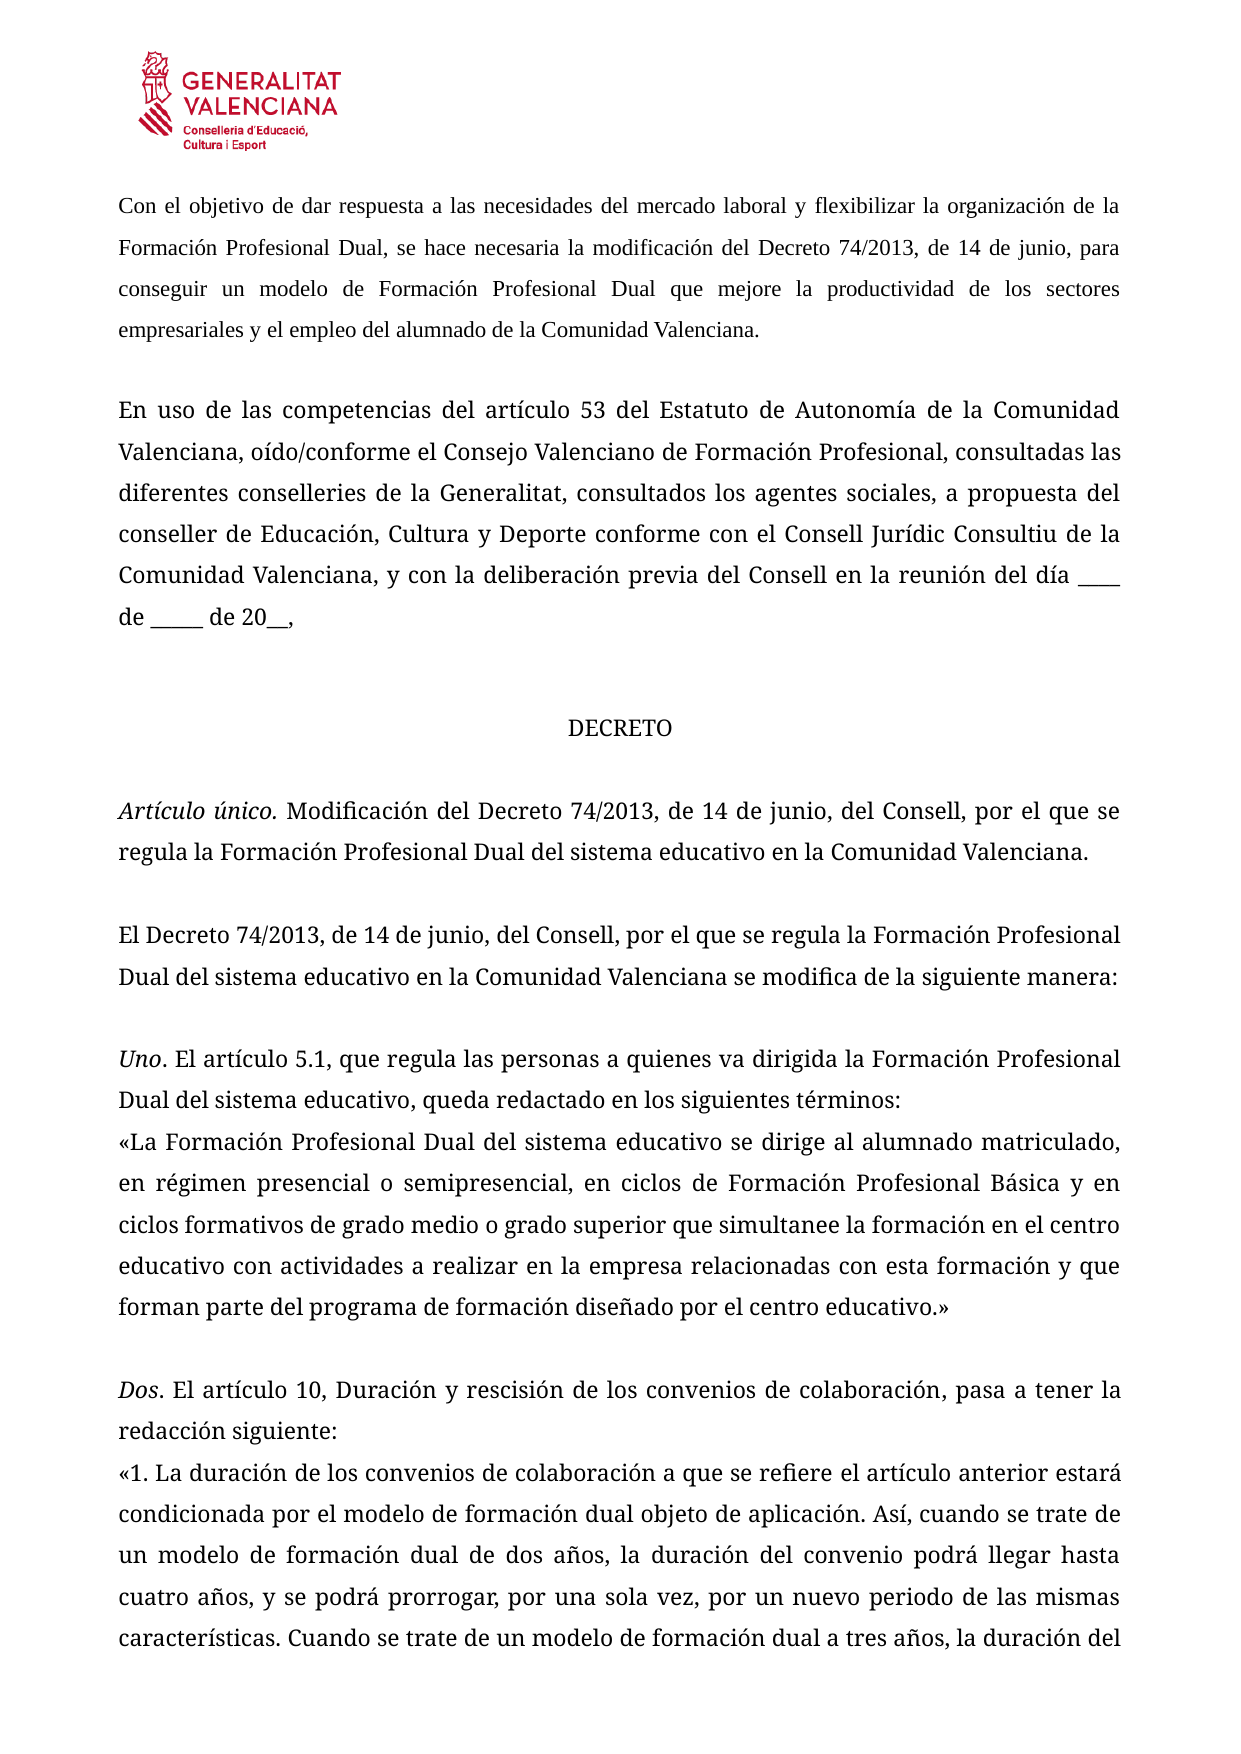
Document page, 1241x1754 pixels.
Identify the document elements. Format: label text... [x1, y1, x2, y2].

text Uno. El artículo 5.1, que regula las personas a quienes va dirigida la Formación Profesional Dual del sistema educativo, queda redactado en los siguientes términos: [118, 1033, 1122, 1116]
text En uso de las competencias del artículo 53 del Estatuto de Autonomía de la Comunidad Valenciana, oído/conforme el Consejo Valenciano de Formación Profesional, consultadas las diferentes conselleries de la Generalitat, consultados los agentes sociales, a propuesta del conseller de Educación, Cultura y Deporte conforme con el Consell Jurídic Consultiu de la Comunidad Valenciana, y con la deliberación previa del Consell en la reunión del día ____ de _____ de 20__, [118, 384, 1122, 632]
text Artículo único. Modificación del Decreto 74/2013, de 14 de junio, del Consell, por el que se regula la Formación Profesional Dual del sistema educativo en la Comunidad Valenciana. [118, 785, 1122, 868]
text «La Formación Profesional Dual del sistema educativo se dirige al alumnado matriculado, en régimen presencial o semipresencial, en ciclos de Formación Profesional Básica y en ciclos formativos de grado medio o grado superior que simultanee la formación en el centro educativo con actividades a realizar en la empresa relacionadas con esta formación y que forman parte del programa de formación diseñado por el centro educativo.» [118, 1116, 1122, 1322]
text DECRETO [118, 702, 1122, 743]
text El Decreto 74/2013, de 14 de junio, del Consell, por el que se regula la Formación Profesional Dual del sistema educativo en la Comunidad Valenciana se modifica de la siguiente manera: [118, 909, 1122, 992]
picture [118, 29, 359, 173]
text Dos. El artículo 10, Duración y rescisión de los convenios de colaboración, pasa a tener la redacción siguiente: [118, 1364, 1122, 1447]
text Con el objetivo de dar respuesta a las necesidades del mercado laboral y flexibilizar la organización de la Formación Profesional Dual, se hace necesaria la modificación del Decreto 74/2013, de 14 de junio, para conseguir un modelo de Formación Profesional Dual que mejore la productividad de los sectores empresariales y el empleo del alumnado de la Comunidad Valenciana. [118, 177, 1122, 343]
text «1. La duración de los convenios de colaboración a que se refiere el artículo anterior estará condicionada por el modelo de formación dual objeto de aplicación. Así, cuando se trate de un modelo de formación dual de dos años, la duración del convenio podrá llegar hasta cuatro años, y se podrá prorrogar, por una sola vez, por un nuevo periodo de las mismas características. Cuando se trate de un modelo de formación dual a tres años, la duración del [118, 1447, 1122, 1653]
